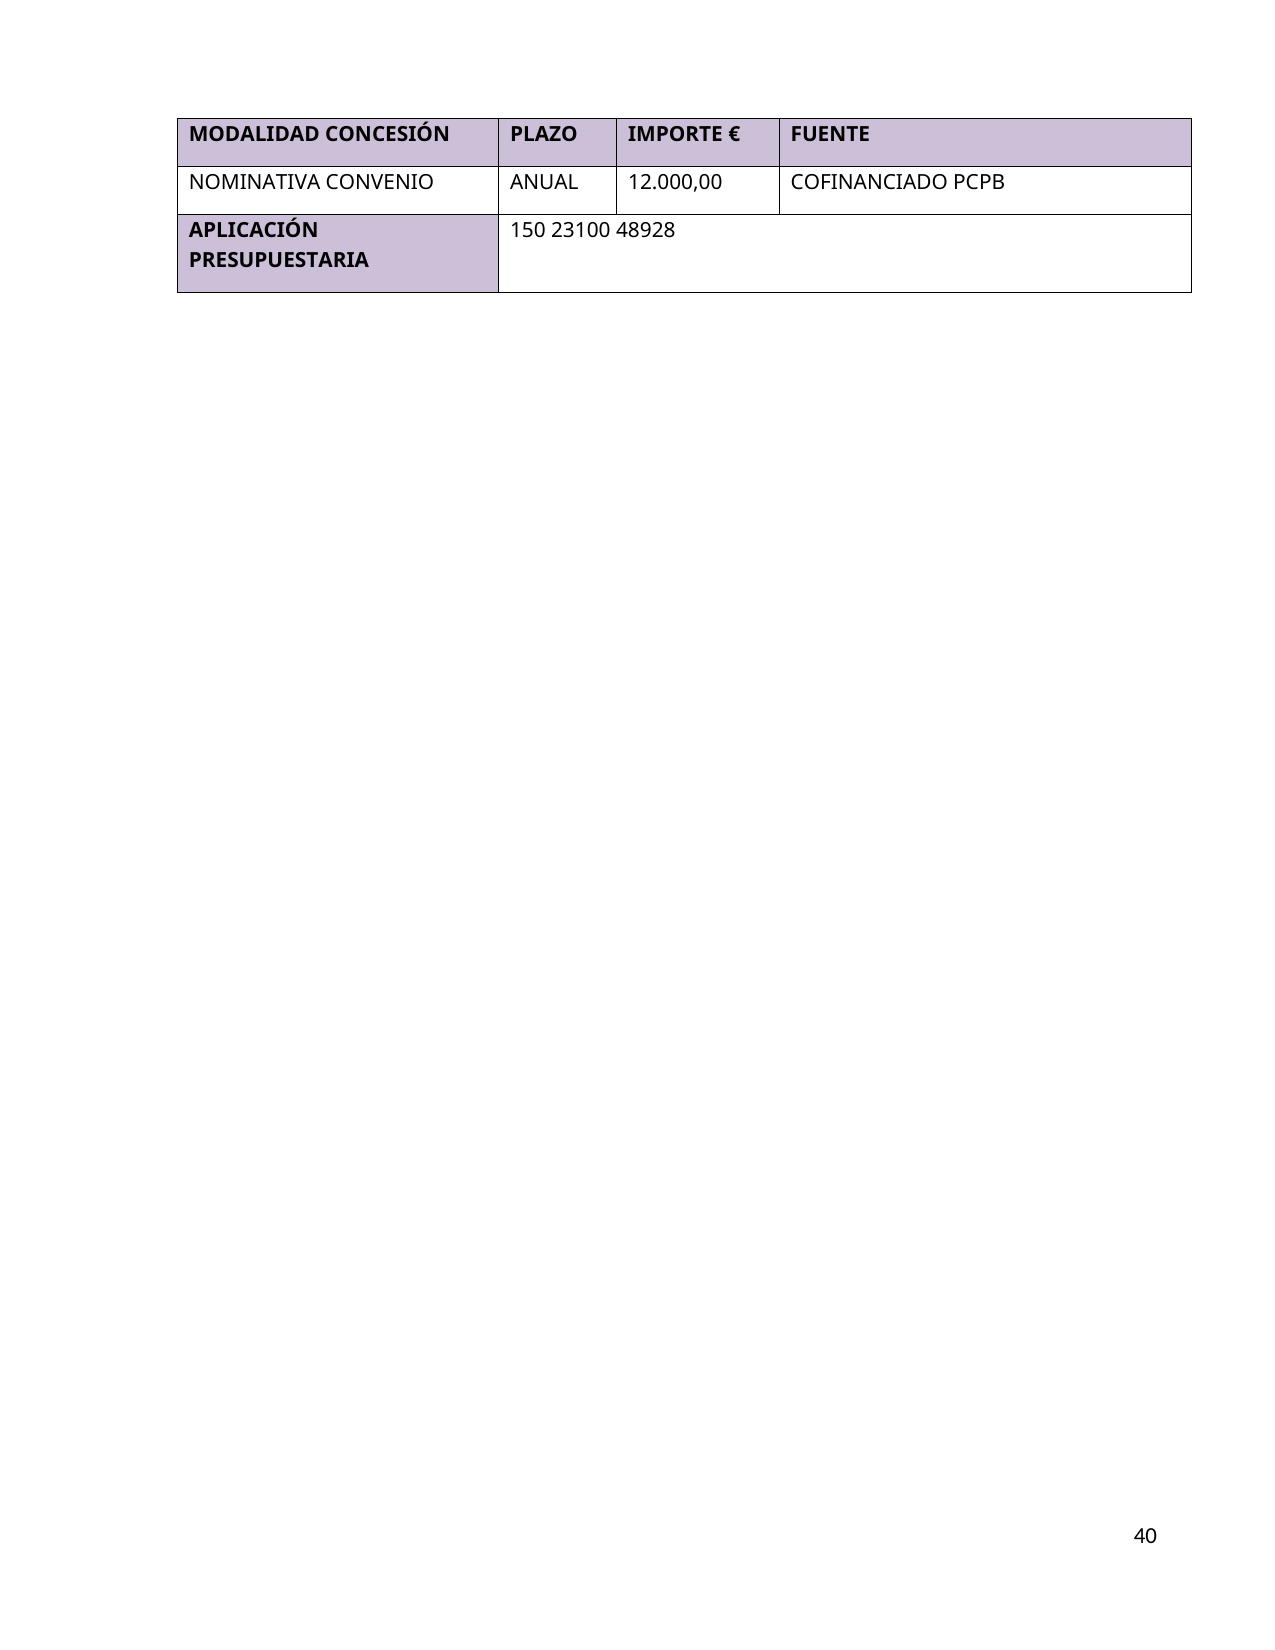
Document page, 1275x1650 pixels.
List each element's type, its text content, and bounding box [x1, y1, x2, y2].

table_cell MODALIDAD CONCESIÓN [178, 119, 498, 166]
table_cell APLICACIÓN PRESUPUESTARIA [178, 215, 498, 292]
table_cell FUENTE [780, 119, 1191, 166]
table_cell IMPORTE € [617, 119, 779, 166]
table_cell ANUAL [499, 167, 616, 214]
table_cell COFINANCIADO PCPB [780, 167, 1191, 214]
table_cell 12.000,00 [617, 167, 779, 214]
table_cell 150 23100 48928 [499, 215, 1191, 292]
table_cell NOMINATIVA CONVENIO [178, 167, 498, 214]
table_cell PLAZO [499, 119, 616, 166]
